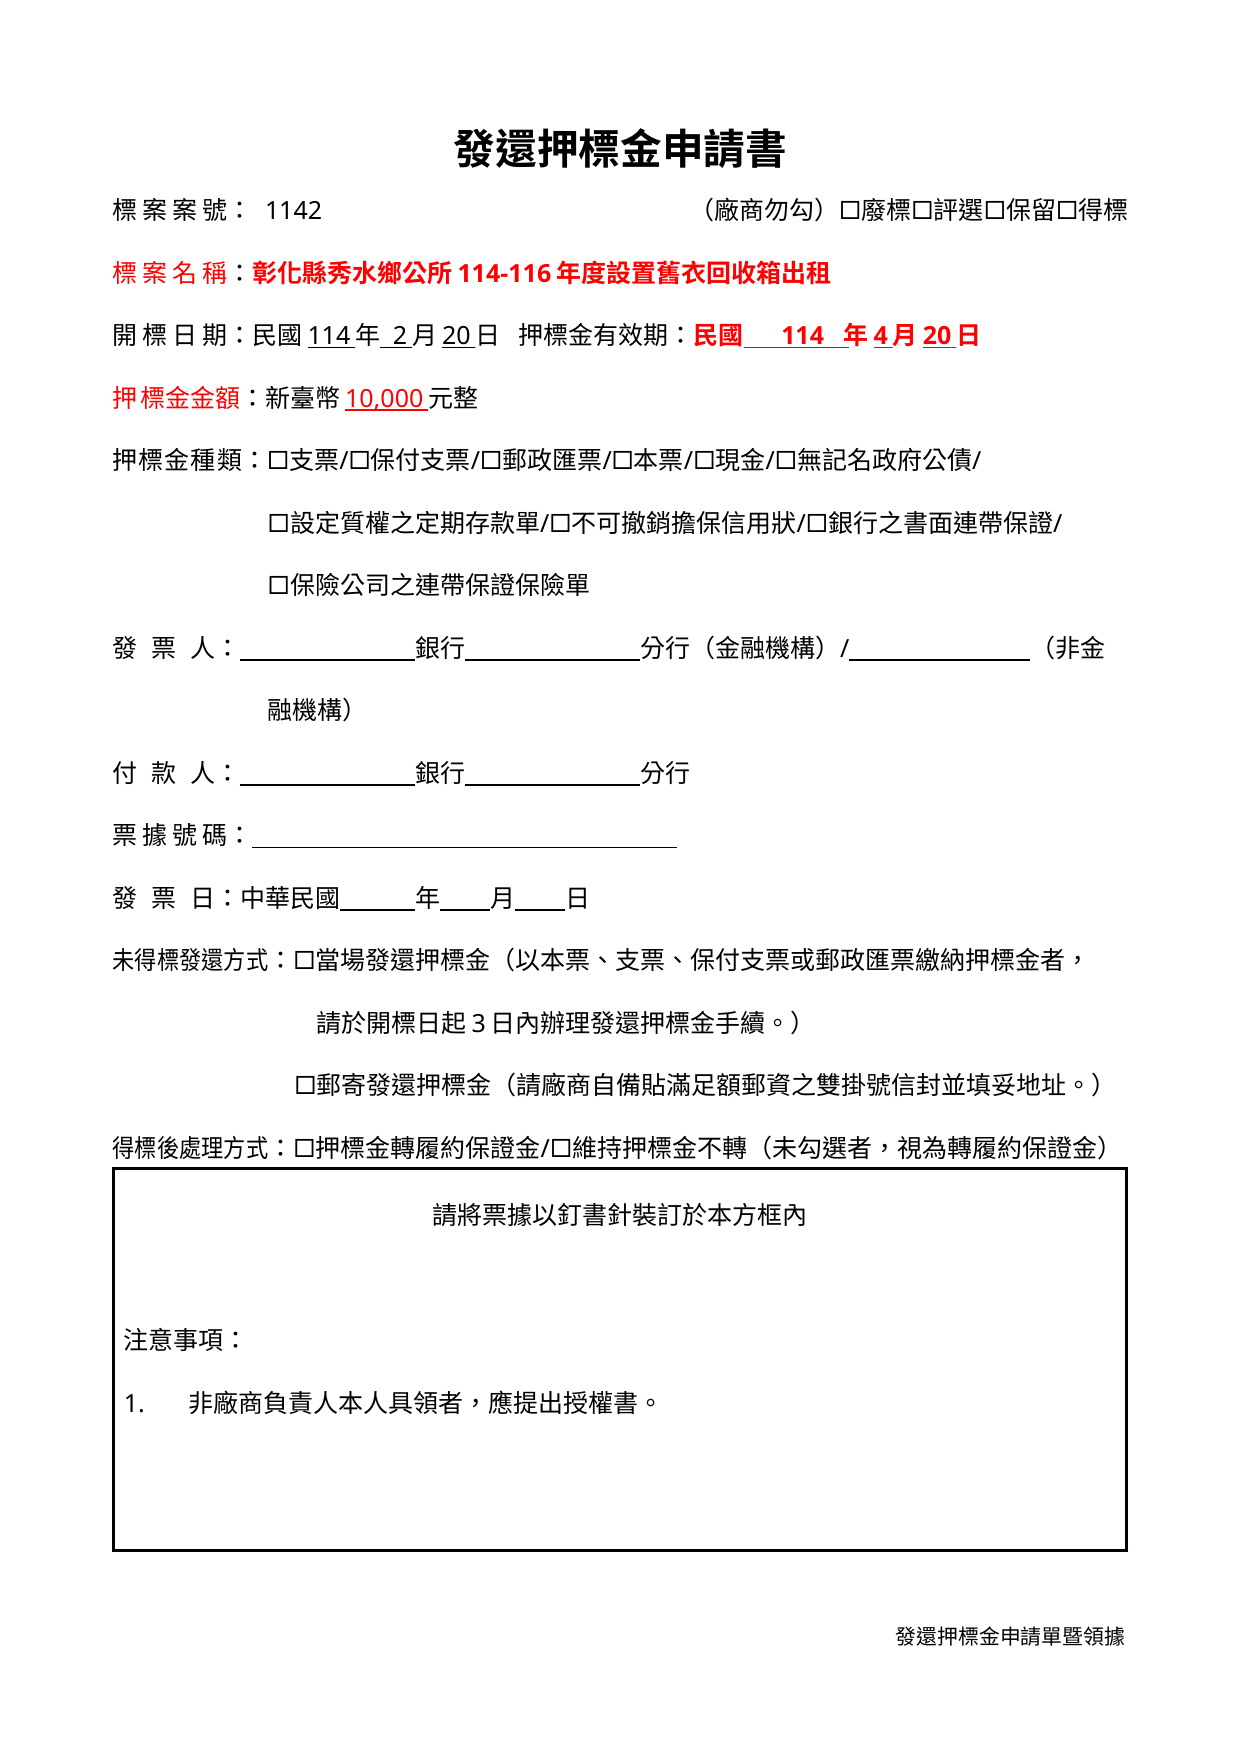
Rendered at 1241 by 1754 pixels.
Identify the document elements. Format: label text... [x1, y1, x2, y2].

list 非廠商負責人本人具領者，應提出授權書。 [115, 1354, 1125, 1422]
text 得標後處理方式：押標金轉履約保證金/維持押標金不轉（未勾選者，視為轉履約保證金） [112, 1104, 1128, 1167]
text 發還押標金申請書 [112, 104, 1128, 167]
text 押標金種類：支票/保付支票/郵政匯票/本票/現金/無記名政府公債/ 設定質權之定期存款單/不可撤銷擔保信用狀/銀行之書面連帶保證/ 保險公司之連帶保證保險單 [112, 417, 1128, 604]
text 發票人： 銀行 分行（金融機構）/ （非金融機構） [112, 604, 1128, 729]
text 付款人： 銀行 分行 [112, 729, 1128, 792]
text 票據號碼： [112, 792, 1128, 854]
text 注意事項： [115, 1292, 1125, 1354]
text 發票日：中華民國 年 月 日 [112, 854, 1128, 917]
text 開標日期：民國114年 2月20日 押標金有效期：民國 114 年4月20日 [112, 292, 1128, 354]
text 請將票據以釘書針裝訂於本方框內 [115, 1170, 1125, 1235]
text 押標金金額：新臺幣10,000元整 [112, 354, 1128, 417]
text 未得標發還方式：當場發還押標金（以本票、支票、保付支票或郵政匯票繳納押標金者， 請於開標日起3日內辦理發還押標金手續。） 郵寄發還押標金（請廠商自備貼滿足額郵資之雙掛號信封並填妥地址。） [112, 917, 1128, 1104]
text 標案名稱：彰化縣秀水鄉公所114-116年度設置舊衣回收箱出租 [112, 229, 1128, 292]
text 標案案號： 1142 （廠商勿勾）廢標評選保留得標 [112, 167, 1128, 229]
